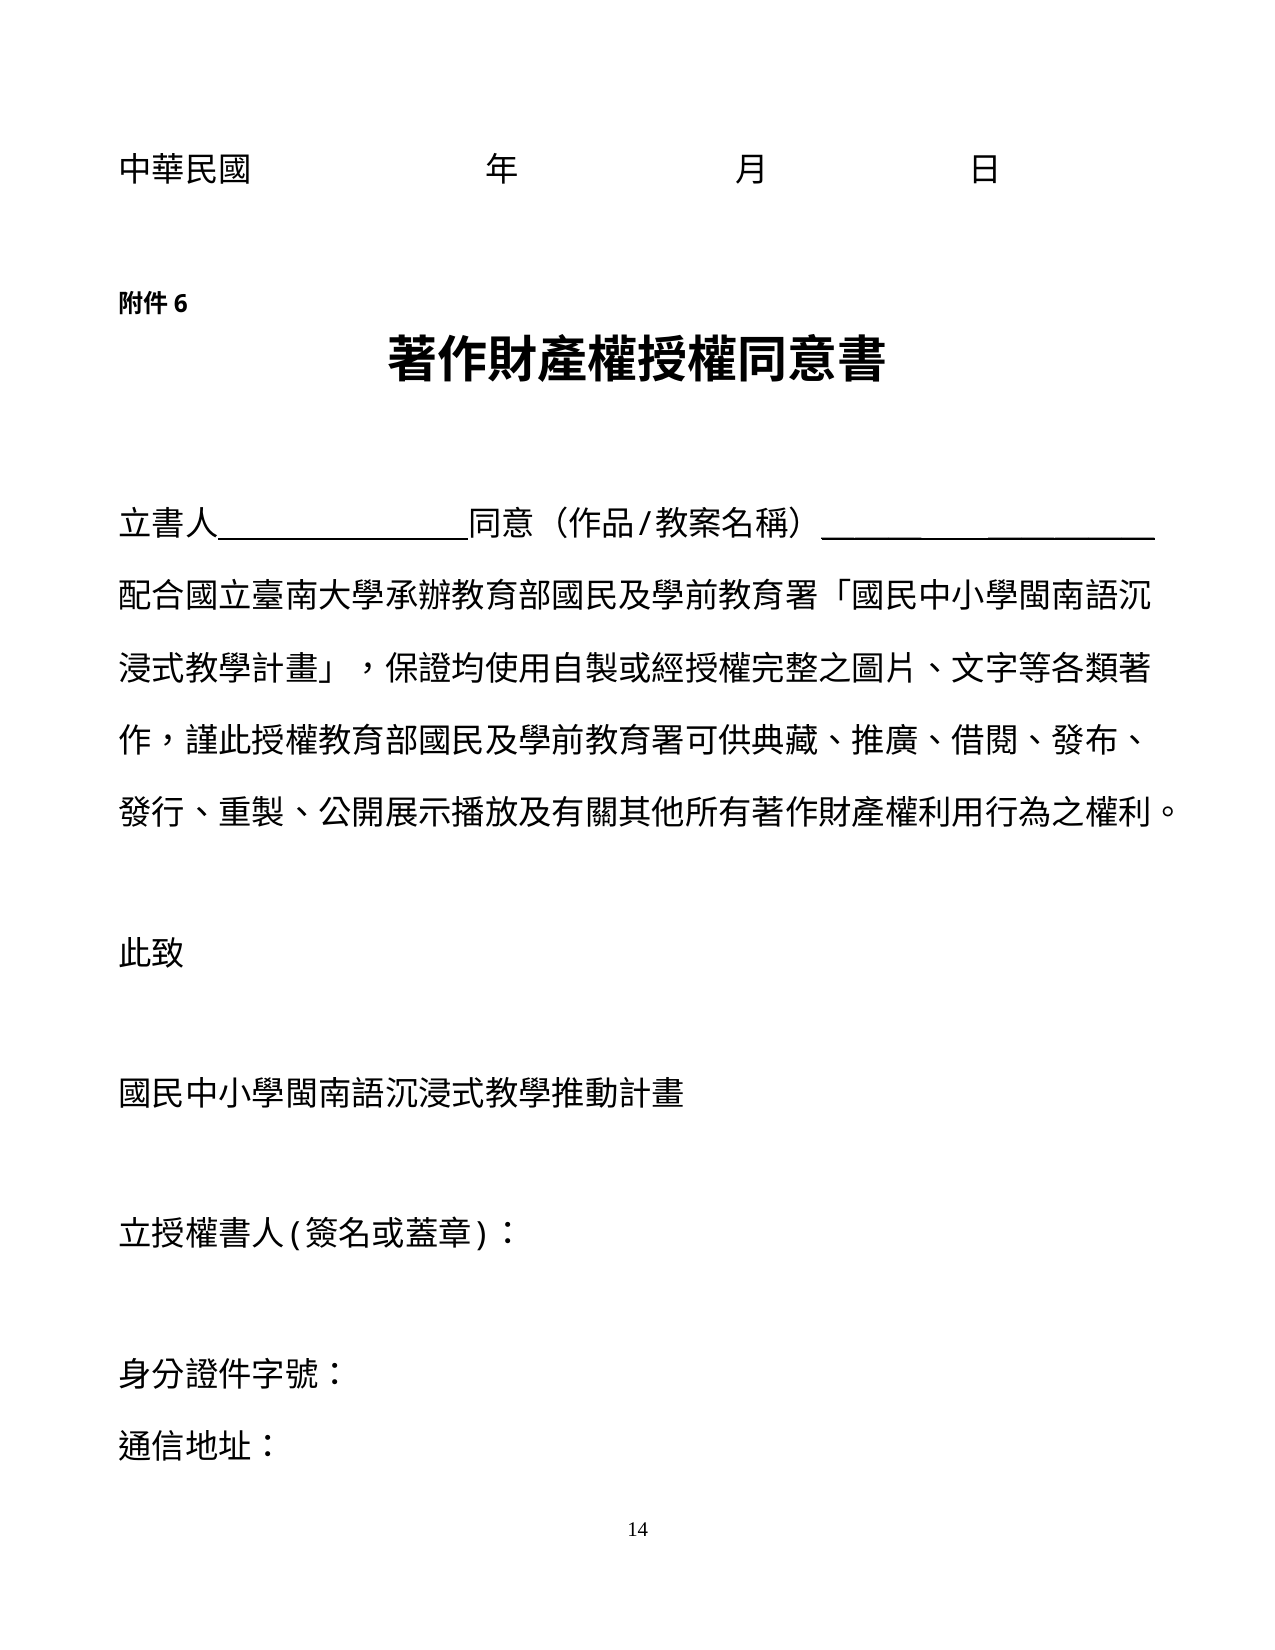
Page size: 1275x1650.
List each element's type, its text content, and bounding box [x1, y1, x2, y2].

text 此致 [118, 926, 1157, 974]
text 身分證件字號： [118, 1348, 1157, 1396]
text 立書人 同意（作品/教案名稱）＿＿＿ ＿＿＿＿＿配合國立臺南大學承辦教育部國民及學前教育署「國民中小學閩南語沉浸式教學計畫」，保證均使用自製或經授權完整之圖片、文字等各類著作，謹此授權教育部國民及學前教育署可供典藏、推廣、借閱、發布、發行、重製、公開展示播放及有關其他所有著作財產權利用行為之權利。 [118, 496, 1157, 834]
text 中華民國 年 月 日 [118, 143, 1157, 191]
text 附件6 [118, 283, 1157, 320]
text 著作財產權授權同意書 [118, 320, 1157, 392]
text 立授權書人(簽名或蓋章)： [118, 1207, 1157, 1256]
text 國民中小學閩南語沉浸式教學推動計畫 [118, 1067, 1157, 1115]
text 通信地址： [118, 1420, 1157, 1468]
